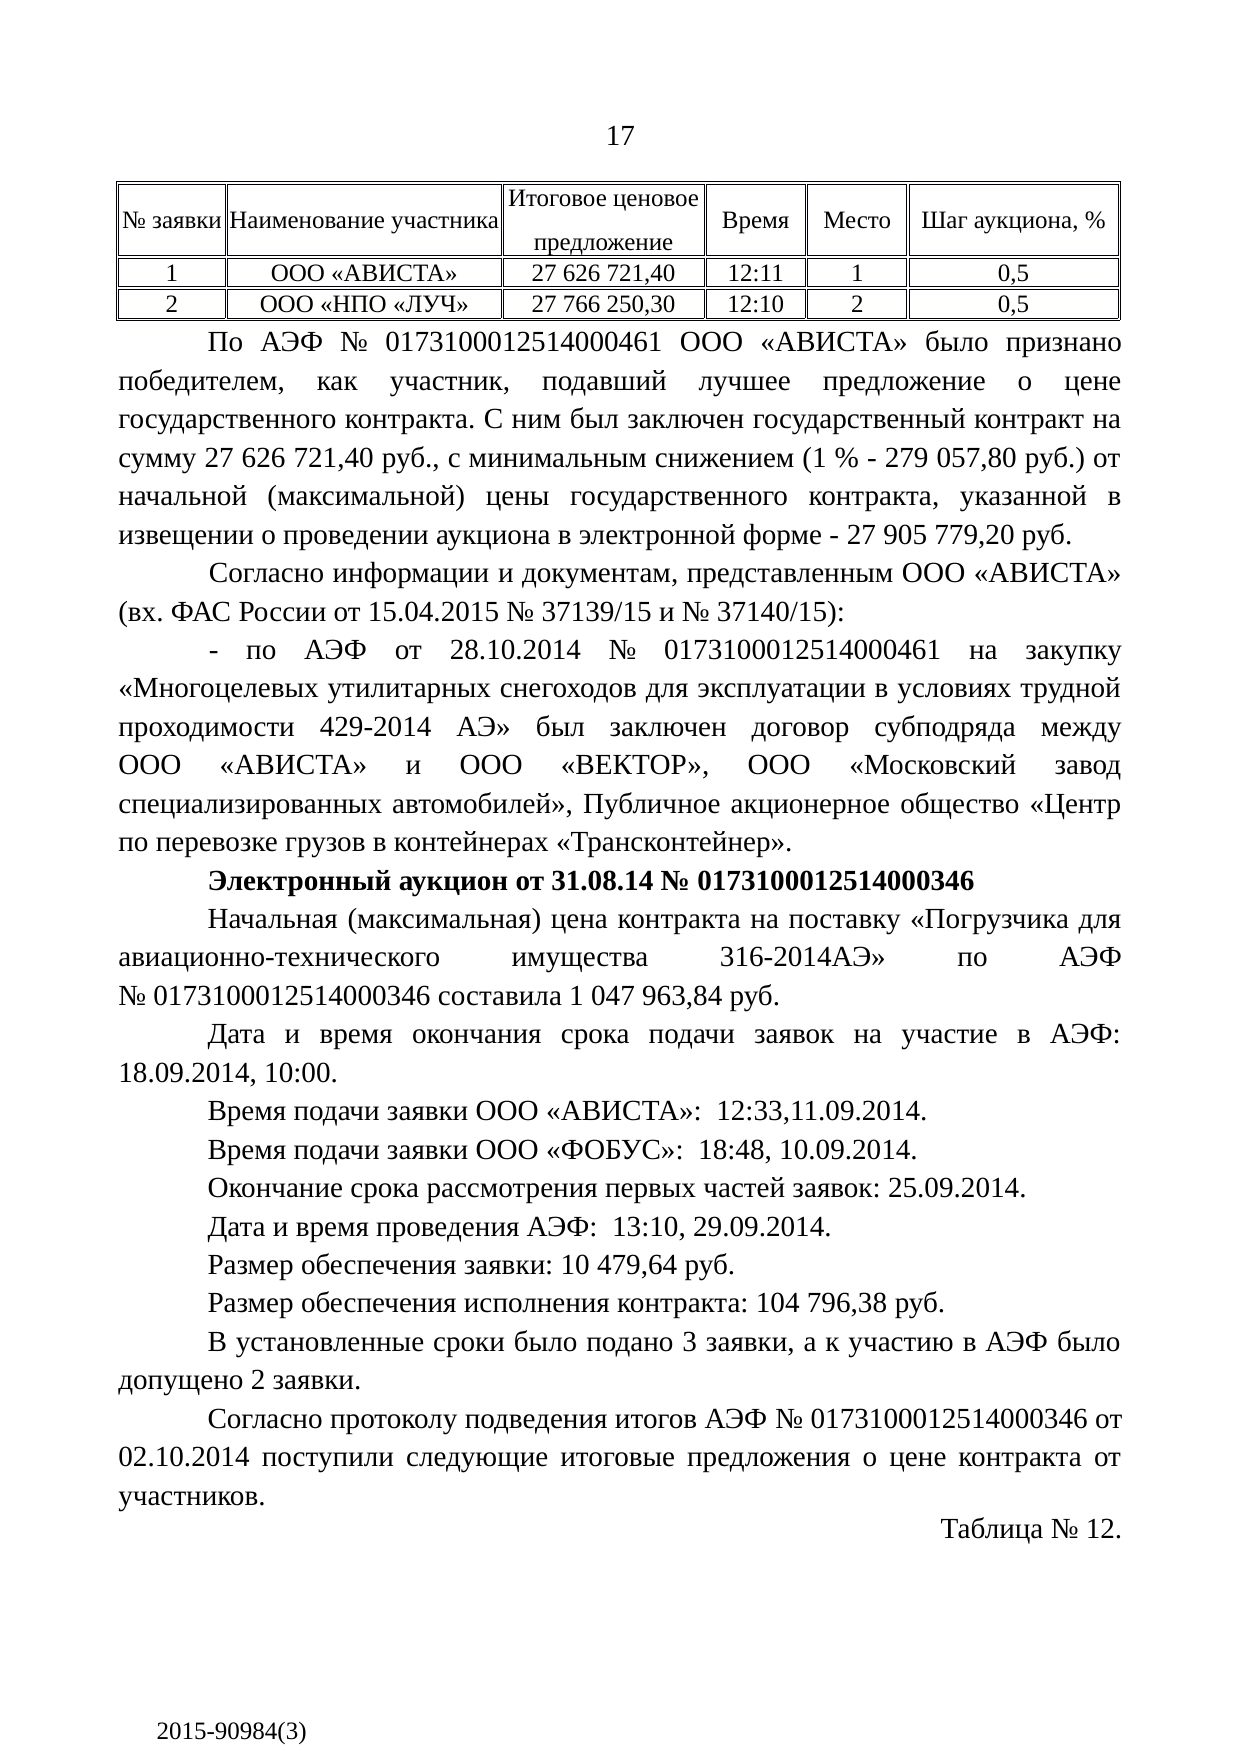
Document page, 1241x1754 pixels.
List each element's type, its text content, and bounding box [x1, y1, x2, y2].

table_cell 2 [119, 290, 225, 317]
table_cell 2 [808, 290, 906, 317]
table_cell 1 [808, 259, 906, 286]
text Размер обеспечения заявки: 10 479,64 руб. [118, 1242, 1122, 1281]
table_cell 1 [119, 259, 225, 286]
table_cell 12:10 [707, 290, 805, 317]
text Согласно информации и документам, представленным ООО «АВИСТА» (вх. ФАС России от 15.04.2015 № 37139/15 и № 37140/15): [118, 550, 1122, 627]
text Таблица № 12. [118, 1511, 1122, 1545]
text В установленные сроки было подано 3 заявки, а к участию в АЭФ было допущено 2 заявки. [118, 1319, 1122, 1396]
text По АЭФ № 0173100012514000461 ООО «АВИСТА» было признано победителем, как участник, подавший лучшее предложение о цене государственного контракта. С ним был заключен государственный контракт на сумму 27 626 721,40 руб., с минимальным снижением (1 % - 279 057,80 руб.) от начальной (максимальной) цены государственного контракта, указанной в извещении о проведении аукциона в электронной форме - 27 905 779,20 руб. [118, 320, 1122, 550]
text Дата и время проведения АЭФ: 13:10, 29.09.2014. [118, 1204, 1122, 1242]
table_header Время [707, 185, 805, 255]
text Дата и время окончания срока подачи заявок на участие в АЭФ: 18.09.2014, 10:00. [118, 1012, 1122, 1088]
text - по АЭФ от 28.10.2014 № 0173100012514000461 на закупку «Многоцелевых утилитарных снегоходов для эксплуатации в условиях трудной проходимости 429-2014 АЭ» был заключен договор субподряда между ООО «АВИСТА» и ООО «ВЕКТОР», ООО «Московский завод специализированных автомобилей», Публичное акционерное общество «Центр по перевозке грузов в контейнерах «Трансконтейнер». [118, 627, 1122, 858]
table_header Итоговое ценовое предложение [504, 185, 704, 255]
text Электронный аукцион от 31.08.14 № 0173100012514000346 [118, 858, 1122, 896]
text Согласно протоколу подведения итогов АЭФ № 0173100012514000346 от 02.10.2014 поступили следующие итоговые предложения о цене контракта от участников. [118, 1396, 1122, 1511]
table_header № заявки [119, 185, 225, 255]
table_cell 27 626 721,40 [504, 259, 704, 286]
table_cell 27 766 250,30 [504, 290, 704, 317]
text Начальная (максимальная) цена контракта на поставку «Погрузчика для авиационно-технического имущества 316-2014АЭ» по АЭФ № 0173100012514000346 составила 1 047 963,84 руб. [118, 896, 1122, 1012]
text Время подачи заявки ООО «АВИСТА»: 12:33,11.09.2014. [118, 1088, 1122, 1127]
table_header Шаг аукциона, % [910, 185, 1118, 255]
table_cell 12:11 [707, 259, 805, 286]
table_header Место [808, 185, 906, 255]
table_cell 0,5 [910, 290, 1118, 317]
text Окончание срока рассмотрения первых частей заявок: 25.09.2014. [118, 1165, 1122, 1204]
text Размер обеспечения исполнения контракта: 104 796,38 руб. [118, 1281, 1122, 1319]
table_cell ООО «НПО «ЛУЧ» [228, 290, 501, 317]
text Время подачи заявки ООО «ФОБУС»: 18:48, 10.09.2014. [118, 1127, 1122, 1165]
table_header Наименование участника [228, 185, 501, 255]
table_cell ООО «АВИСТА» [228, 259, 501, 286]
table_cell 0,5 [910, 259, 1118, 286]
